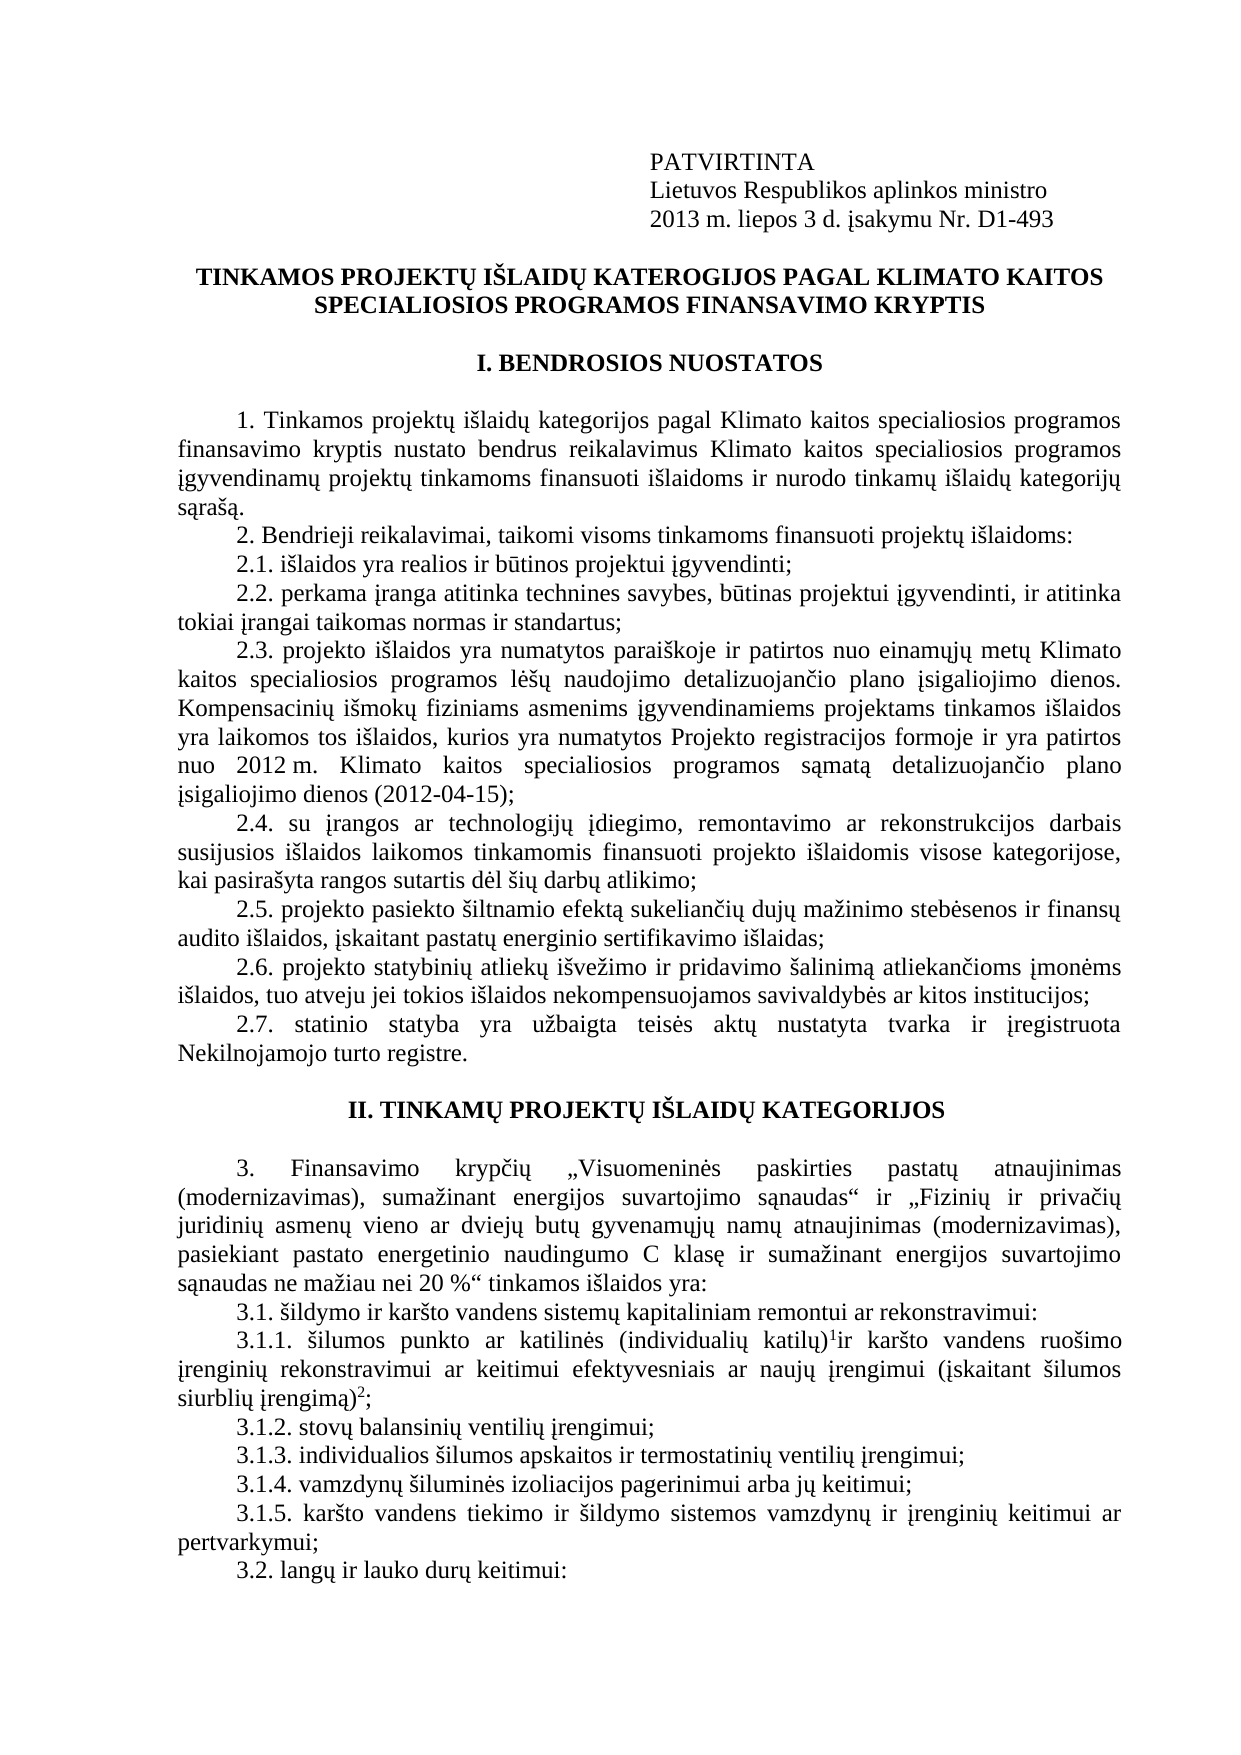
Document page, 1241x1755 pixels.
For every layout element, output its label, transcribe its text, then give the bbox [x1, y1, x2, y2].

text 3.1. šildymo ir karšto vandens sistemų kapitaliniam remontui ar rekonstravimui: [177, 1297, 1122, 1326]
text 2.3. projekto išlaidos yra numatytos paraiškoje ir patirtos nuo einamųjų metų Klimato kaitos specialiosios programos lėšų naudojimo detalizuojančio plano įsigaliojimo dienos. Kompensacinių išmokų fiziniams asmenims įgyvendinamiems projektams tinkamos išlaidos yra laikomos tos išlaidos, kurios yra numatytos Projekto registracijos formoje ir yra patirtos nuo 2012 m. Klimato kaitos specialiosios programos sąmatą detalizuojančio plano įsigaliojimo dienos (2012-04-15); [177, 636, 1122, 808]
text 2.7. statinio statyba yra užbaigta teisės aktų nustatyta tvarka ir įregistruota Nekilnojamojo turto registre. [177, 1009, 1122, 1067]
text 2.4. su įrangos ar technologijų įdiegimo, remontavimo ar rekonstrukcijos darbais susijusios išlaidos laikomos tinkamomis finansuoti projekto išlaidomis visose kategorijose, kai pasirašyta rangos sutartis dėl šių darbų atlikimo; [177, 808, 1122, 894]
text 3. Finansavimo krypčių „Visuomeninės paskirties pastatų atnaujinimas (modernizavimas), sumažinant energijos suvartojimo sąnaudas“ ir „Fizinių ir privačių juridinių asmenų vieno ar dviejų butų gyvenamųjų namų atnaujinimas (modernizavimas), pasiekiant pastato energetinio naudingumo C klasę ir sumažinant energijos suvartojimo sąnaudas ne mažiau nei 20 %“ tinkamos išlaidos yra: [177, 1153, 1122, 1297]
text II. TINKAMŲ PROJEKTŲ IŠLAIDŲ KATEGORIJOS [177, 1096, 1122, 1124]
text I. BENDROSIOS NUOSTATOS [177, 348, 1122, 377]
text 3.1.3. individualios šilumos apskaitos ir termostatinių ventilių įrengimui; [177, 1441, 1122, 1469]
text 2.5. projekto pasiekto šiltnamio efektą sukeliančių dujų mažinimo stebėsenos ir finansų audito išlaidos, įskaitant pastatų energinio sertifikavimo išlaidas; [177, 894, 1122, 952]
text Lietuvos Respublikos aplinkos ministro [649, 176, 1122, 204]
text 2.1. išlaidos yra realios ir būtinos projektui įgyvendinti; [177, 549, 1122, 578]
text 1. Tinkamos projektų išlaidų kategorijos pagal Klimato kaitos specialiosios programos finansavimo kryptis nustato bendrus reikalavimus Klimato kaitos specialiosios programos įgyvendinamų projektų tinkamoms finansuoti išlaidoms ir nurodo tinkamų išlaidų kategorijų sąrašą. [177, 406, 1122, 521]
text 3.2. langų ir lauko durų keitimui: [177, 1556, 1122, 1584]
text 2.6. projekto statybinių atliekų išvežimo ir pridavimo šalinimą atliekančioms įmonėms išlaidos, tuo atveju jei tokios išlaidos nekompensuojamos savivaldybės ar kitos institucijos; [177, 952, 1122, 1009]
text 2. Bendrieji reikalavimai, taikomi visoms tinkamoms finansuoti projektų išlaidoms: [177, 521, 1122, 549]
text 2013 m. liepos 3 d. įsakymu Nr. D1-493 [649, 204, 1122, 233]
text 3.1.2. stovų balansinių ventilių įrengimui; [177, 1412, 1122, 1441]
text 3.1.1. šilumos punkto ar katilinės (individualių katilų)1ir karšto vandens ruošimo įrenginių rekonstravimui ar keitimui efektyvesniais ar naujų įrengimui (įskaitant šilumos siurblių įrengimą)2; [177, 1326, 1122, 1412]
text 2.2. perkama įranga atitinka technines savybes, būtinas projektui įgyvendinti, ir atitinka tokiai įrangai taikomas normas ir standartus; [177, 578, 1122, 636]
text 3.1.5. karšto vandens tiekimo ir šildymo sistemos vamzdynų ir įrenginių keitimui ar pertvarkymui; [177, 1498, 1122, 1556]
text PATVIRTINTA [649, 147, 1122, 176]
text 3.1.4. vamzdynų šiluminės izoliacijos pagerinimui arba jų keitimui; [177, 1469, 1122, 1498]
text TINKAMOS PROJEKTŲ IŠLAIDŲ KATEROGIJOS PAGAL KLIMATO KAITOS SPECIALIOSIOS PROGRAMOS FINANSAVIMO KRYPTIS [177, 262, 1122, 319]
